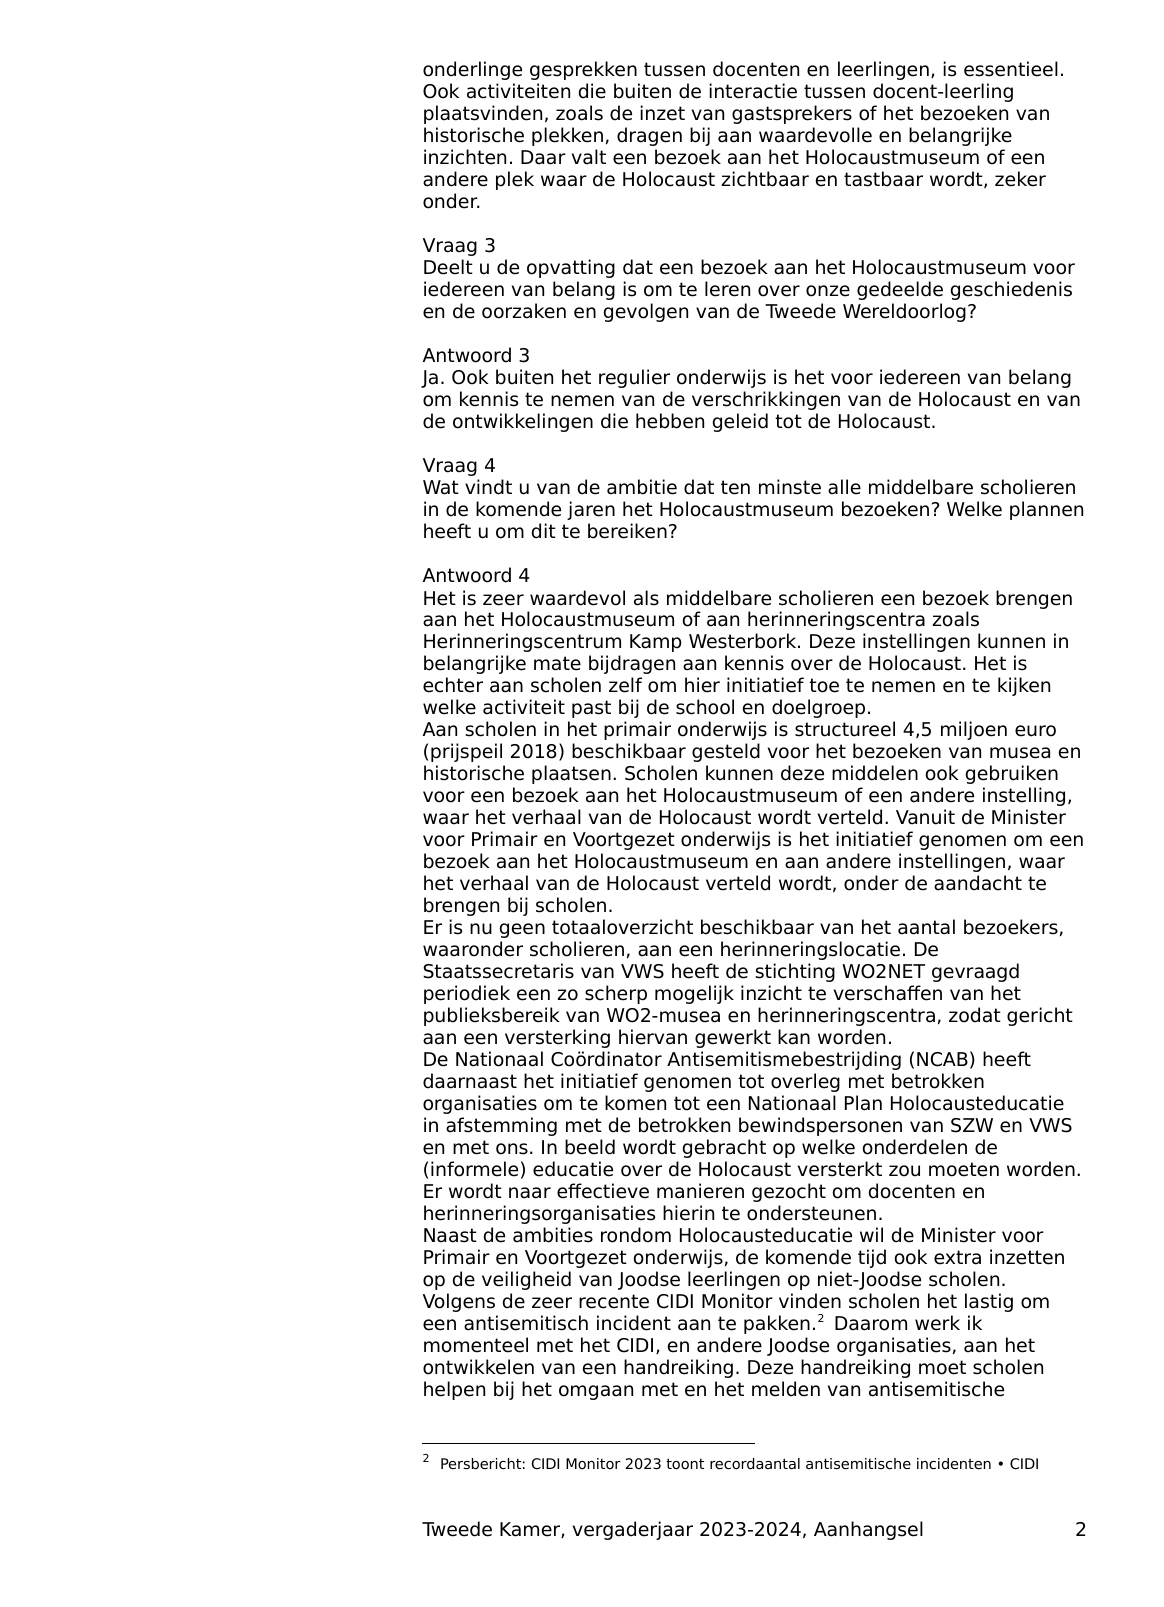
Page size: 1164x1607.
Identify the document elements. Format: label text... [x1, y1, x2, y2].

text Persbericht: CIDI Monitor 2023 toont recordaantal antisemitische incidenten • CIDI [422, 1452, 1087, 1474]
text Er is nu geen totaaloverzicht beschikbaar van het aantal bezoekers, waaronder scholieren, aan een herinneringslocatie. De Staatssecretaris van VWS heeft de stichting WO2NET gevraagd periodiek een zo scherp mogelijk inzicht te verschaffen van het publieksbereik van WO2-musea en herinneringscentra, zodat gericht aan een versterking hiervan gewerkt kan worden. [422, 917, 1087, 1049]
text Vraag 4 [422, 455, 1087, 477]
text Antwoord 3 [422, 345, 1087, 367]
text Het is zeer waardevol als middelbare scholieren een bezoek brengen aan het Holocaustmuseum of aan herinneringscentra zoals Herinneringscentrum Kamp Westerbork. Deze instellingen kunnen in belangrijke mate bijdragen aan kennis over de Holocaust. Het is echter aan scholen zelf om hier initiatief toe te nemen en te kijken welke activiteit past bij de school en doelgroep. [422, 587, 1087, 719]
text Antwoord 4 [422, 565, 1087, 587]
text De Nationaal Coördinator Antisemitismebestrijding (NCAB) heeft daarnaast het initiatief genomen tot overleg met betrokken organisaties om te komen tot een Nationaal Plan Holocausteducatie in afstemming met de betrokken bewindspersonen van SZW en VWS en met ons. In beeld wordt gebracht op welke onderdelen de (informele) educatie over de Holocaust versterkt zou moeten worden. Er wordt naar effectieve manieren gezocht om docenten en herinneringsorganisaties hierin te ondersteunen. [422, 1049, 1087, 1225]
text Vraag 3 [422, 235, 1087, 257]
text Ja. Ook buiten het regulier onderwijs is het voor iedereen van belang om kennis te nemen van de verschrikkingen van de Holocaust en van de ontwikkelingen die hebben geleid tot de Holocaust. [422, 367, 1087, 433]
text Wat vindt u van de ambitie dat ten minste alle middelbare scholieren in de komende jaren het Holocaustmuseum bezoeken? Welke plannen heeft u om dit te bereiken? [422, 477, 1087, 543]
text Naast de ambities rondom Holocausteducatie wil de Minister voor Primair en Voortgezet onderwijs, de komende tijd ook extra inzetten op de veiligheid van Joodse leerlingen op niet-Joodse scholen. Volgens de zeer recente CIDI Monitor vinden scholen het lastig om een antisemitisch incident aan te pakken. Daarom werk ik momenteel met het CIDI, en andere Joodse organisaties, aan het ontwikkelen van een handreiking. Deze handreiking moet scholen helpen bij het omgaan met en het melden van antisemitische [422, 1225, 1087, 1401]
text onderlinge gesprekken tussen docenten en leerlingen, is essentieel. Ook activiteiten die buiten de interactie tussen docent-leerling plaatsvinden, zoals de inzet van gastsprekers of het bezoeken van historische plekken, dragen bij aan waardevolle en belangrijke inzichten. Daar valt een bezoek aan het Holocaustmuseum of een andere plek waar de Holocaust zichtbaar en tastbaar wordt, zeker onder. [422, 59, 1087, 213]
text Aan scholen in het primair onderwijs is structureel 4,5 miljoen euro (prijspeil 2018) beschikbaar gesteld voor het bezoeken van musea en historische plaatsen. Scholen kunnen deze middelen ook gebruiken voor een bezoek aan het Holocaustmuseum of een andere instelling, waar het verhaal van de Holocaust wordt verteld. Vanuit de Minister voor Primair en Voortgezet onderwijs is het initiatief genomen om een bezoek aan het Holocaustmuseum en aan andere instellingen, waar het verhaal van de Holocaust verteld wordt, onder de aandacht te brengen bij scholen. [422, 719, 1087, 917]
text Deelt u de opvatting dat een bezoek aan het Holocaustmuseum voor iedereen van belang is om te leren over onze gedeelde geschiedenis en de oorzaken en gevolgen van de Tweede Wereldoorlog? [422, 257, 1087, 323]
